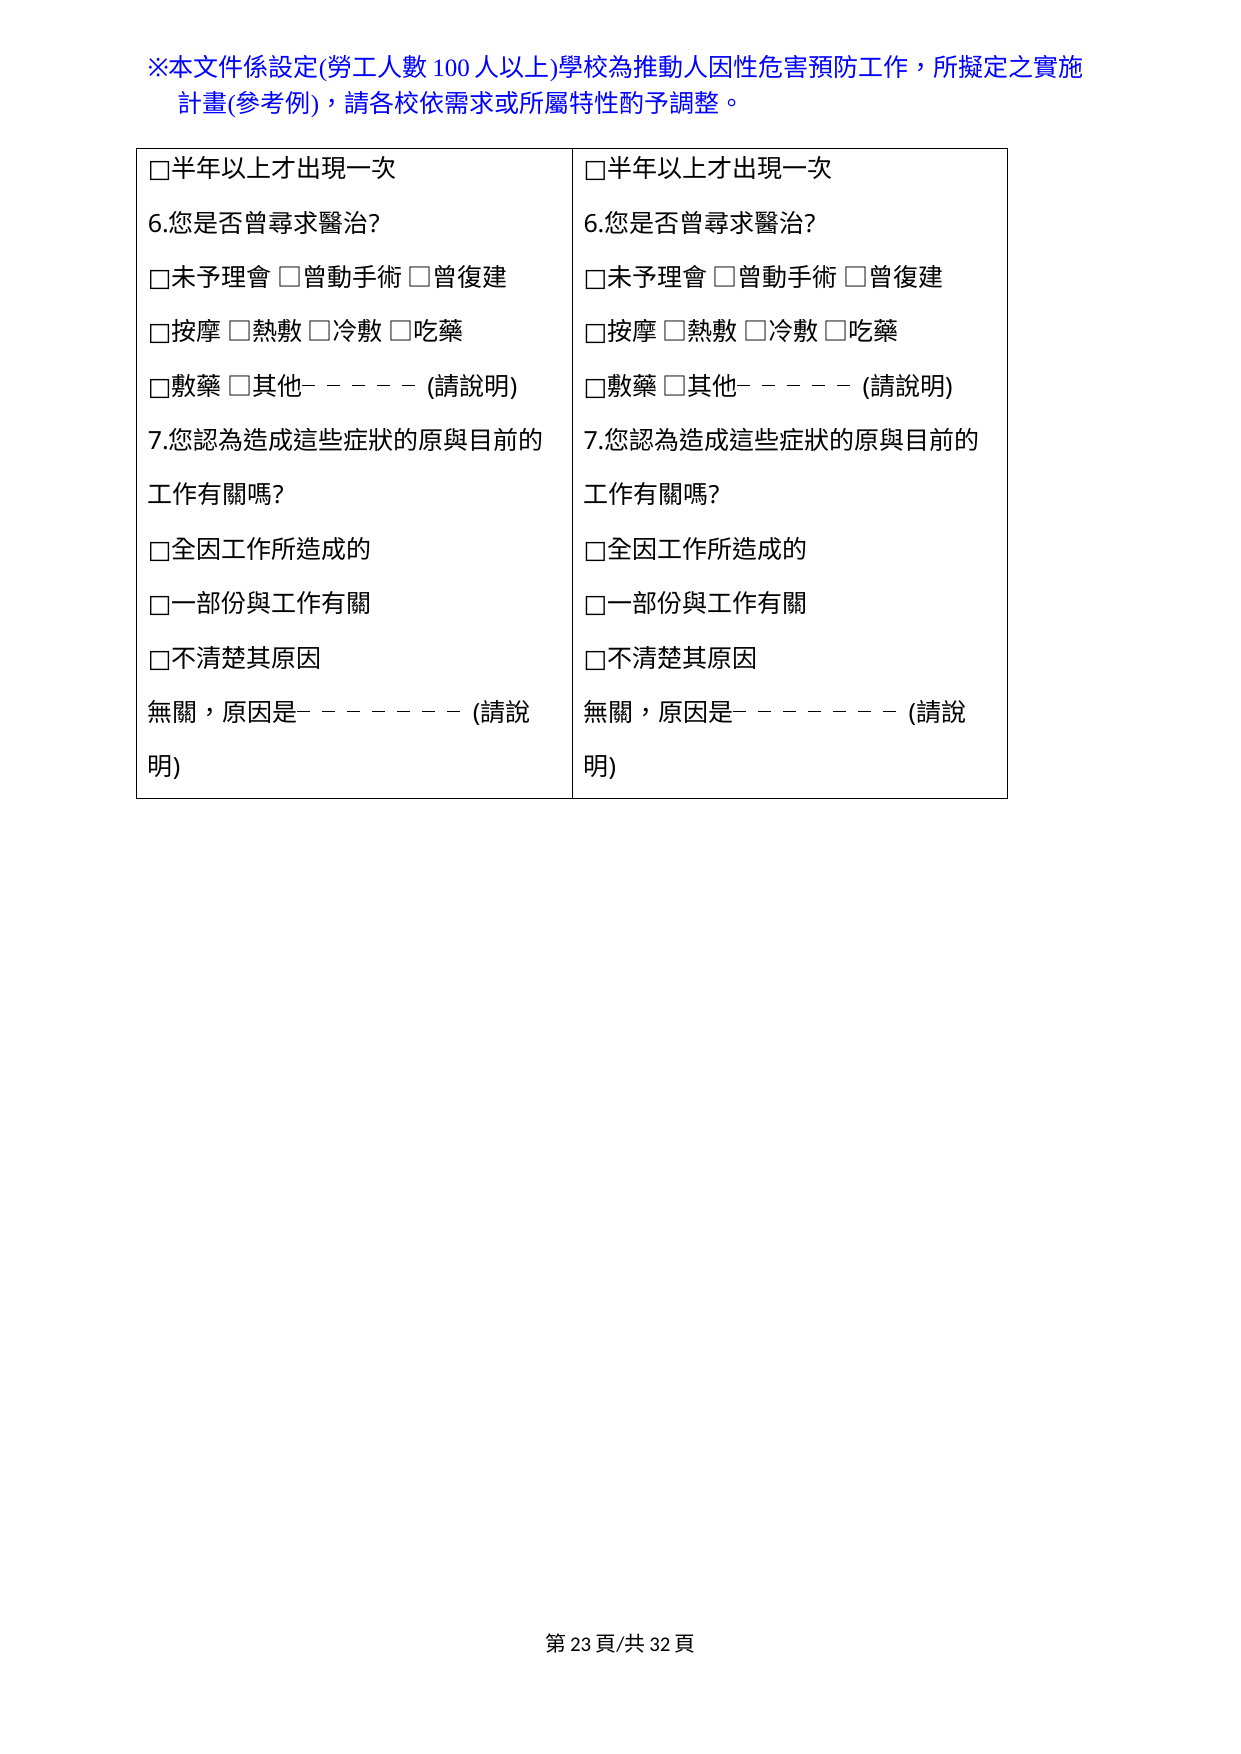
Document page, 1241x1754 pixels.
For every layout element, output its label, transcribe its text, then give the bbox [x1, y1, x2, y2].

table_cell □半年以上才出現一次 6.您是否曾尋求醫治? □未予理會 □曾動手術 □曾復建 □按摩 □熱敷 □冷敷 □吃藥 □敷藥 □其他╴╴╴╴╴(請說明) 7.您認為造成這些症狀的原與目前的工作有關嗎? □全因工作所造成的 □一部份與工作有關 □不清楚其原因 無關，原因是╴╴╴╴╴╴╴(請說明) [137, 149, 572, 797]
table_cell □半年以上才出現一次 6.您是否曾尋求醫治? □未予理會 □曾動手術 □曾復建 □按摩 □熱敷 □冷敷 □吃藥 □敷藥 □其他╴╴╴╴╴(請說明) 7.您認為造成這些症狀的原與目前的工作有關嗎? □全因工作所造成的 □一部份與工作有關 □不清楚其原因 無關，原因是╴╴╴╴╴╴╴(請說明) [573, 149, 1007, 797]
